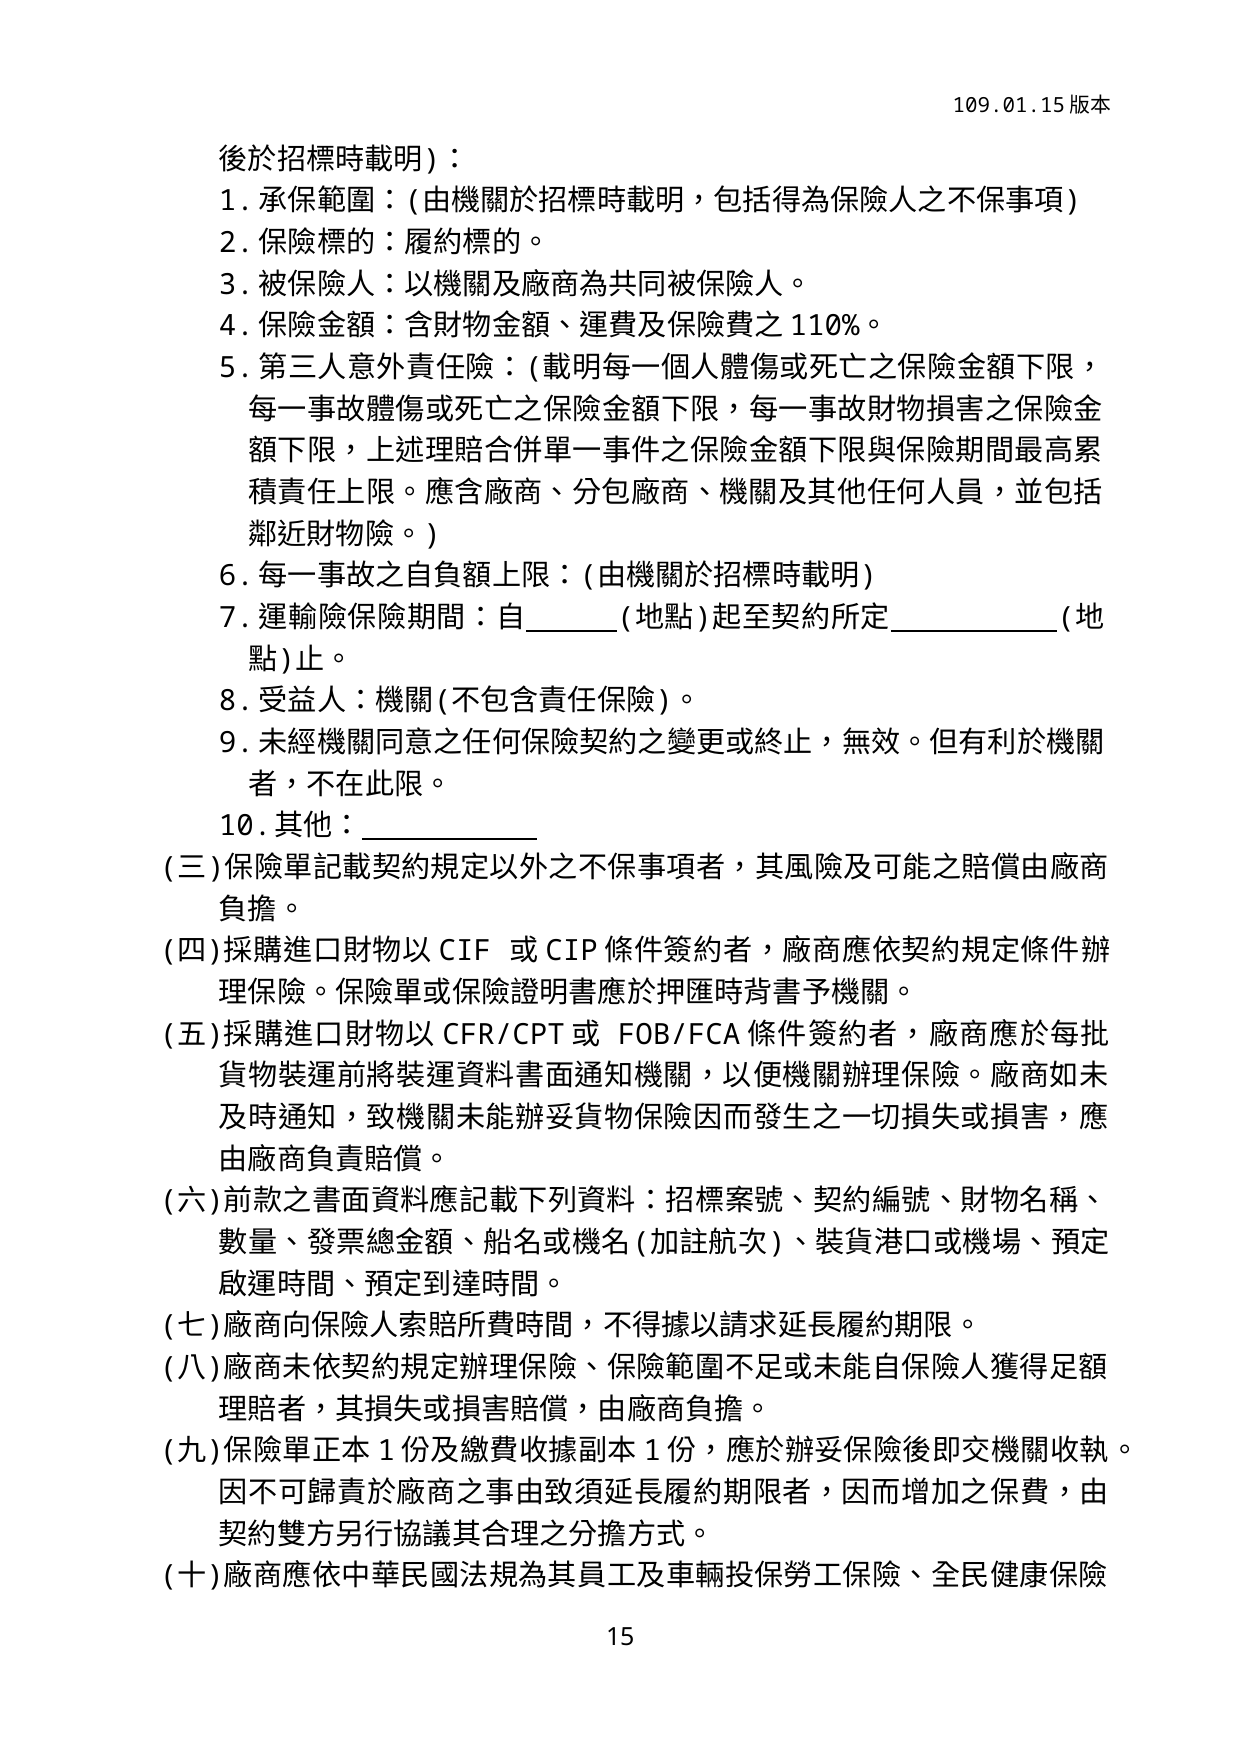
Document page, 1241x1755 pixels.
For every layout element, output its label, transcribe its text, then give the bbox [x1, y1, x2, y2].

text 5. 第三人意外責任險：(載明每一個人體傷或死亡之保險金額下限，每一事故體傷或死亡之保險金額下限，每一事故財物損害之保險金額下限，上述理賠合併單一事件之保險金額下限與保險期間最高累積責任上限。應含廠商、分包廠商、機關及其他任何人員，並包括鄰近財物險。) [218, 344, 1104, 552]
text 6. 每一事故之自負額上限：(由機關於招標時載明) [218, 552, 1104, 594]
text (六) 前款之書面資料應記載下列資料：招標案號、契約編號、財物名稱、數量、發票總金額、船名或機名(加註航次)、裝貨港口或機場、預定啟運時間、預定到達時間。 [159, 1177, 1110, 1302]
text 3. 被保險人：以機關及廠商為共同被保險人。 [218, 261, 1104, 302]
text (五) 採購進口財物以CFR/CPT或 FOB/FCA條件簽約者，廠商應於每批貨物裝運前將裝運資料書面通知機關，以便機關辦理保險。廠商如未及時通知，致機關未能辦妥貨物保險因而發生之一切損失或損害，應由廠商負責賠償。 [159, 1011, 1110, 1177]
text 2. 保險標的：履約標的。 [218, 219, 1104, 261]
text (八) 廠商未依契約規定辦理保險、保險範圍不足或未能自保險人獲得足額理賠者，其損失或損害賠償，由廠商負擔。 [159, 1344, 1110, 1427]
text 7. 運輸險保險期間：自 (地點)起至契約所定 (地點)止。 [218, 594, 1104, 677]
text (三)保險單記載契約規定以外之不保事項者，其風險及可能之賠償由廠商負擔。 [159, 844, 1110, 927]
text 10. 其他： [218, 802, 1104, 844]
text 4. 保險金額：含財物金額、運費及保險費之110%。 [218, 302, 1104, 344]
text (七) 廠商向保險人索賠所費時間，不得據以請求延長履約期限。 [159, 1302, 1110, 1344]
text (四) 採購進口財物以CIF 或CIP條件簽約者，廠商應依契約規定條件辦理保險。保險單或保險證明書應於押匯時背書予機關。 [159, 927, 1110, 1011]
text 8. 受益人：機關(不包含責任保險)。 [218, 677, 1104, 719]
text 9. 未經機關同意之任何保險契約之變更或終止，無效。但有利於機關者，不在此限。 [218, 719, 1104, 802]
text (十) 廠商應依中華民國法規為其員工及車輛投保勞工保險、全民健康保險 [159, 1552, 1110, 1594]
text 1. 承保範圍：(由機關於招標時載明，包括得為保險人之不保事項) [218, 177, 1104, 219]
text 後於招標時載明)： [159, 136, 1110, 177]
text (九) 保險單正本1份及繳費收據副本1份，應於辦妥保險後即交機關收執。因不可歸責於廠商之事由致須延長履約期限者，因而增加之保費，由契約雙方另行協議其合理之分擔方式。 [159, 1427, 1110, 1552]
